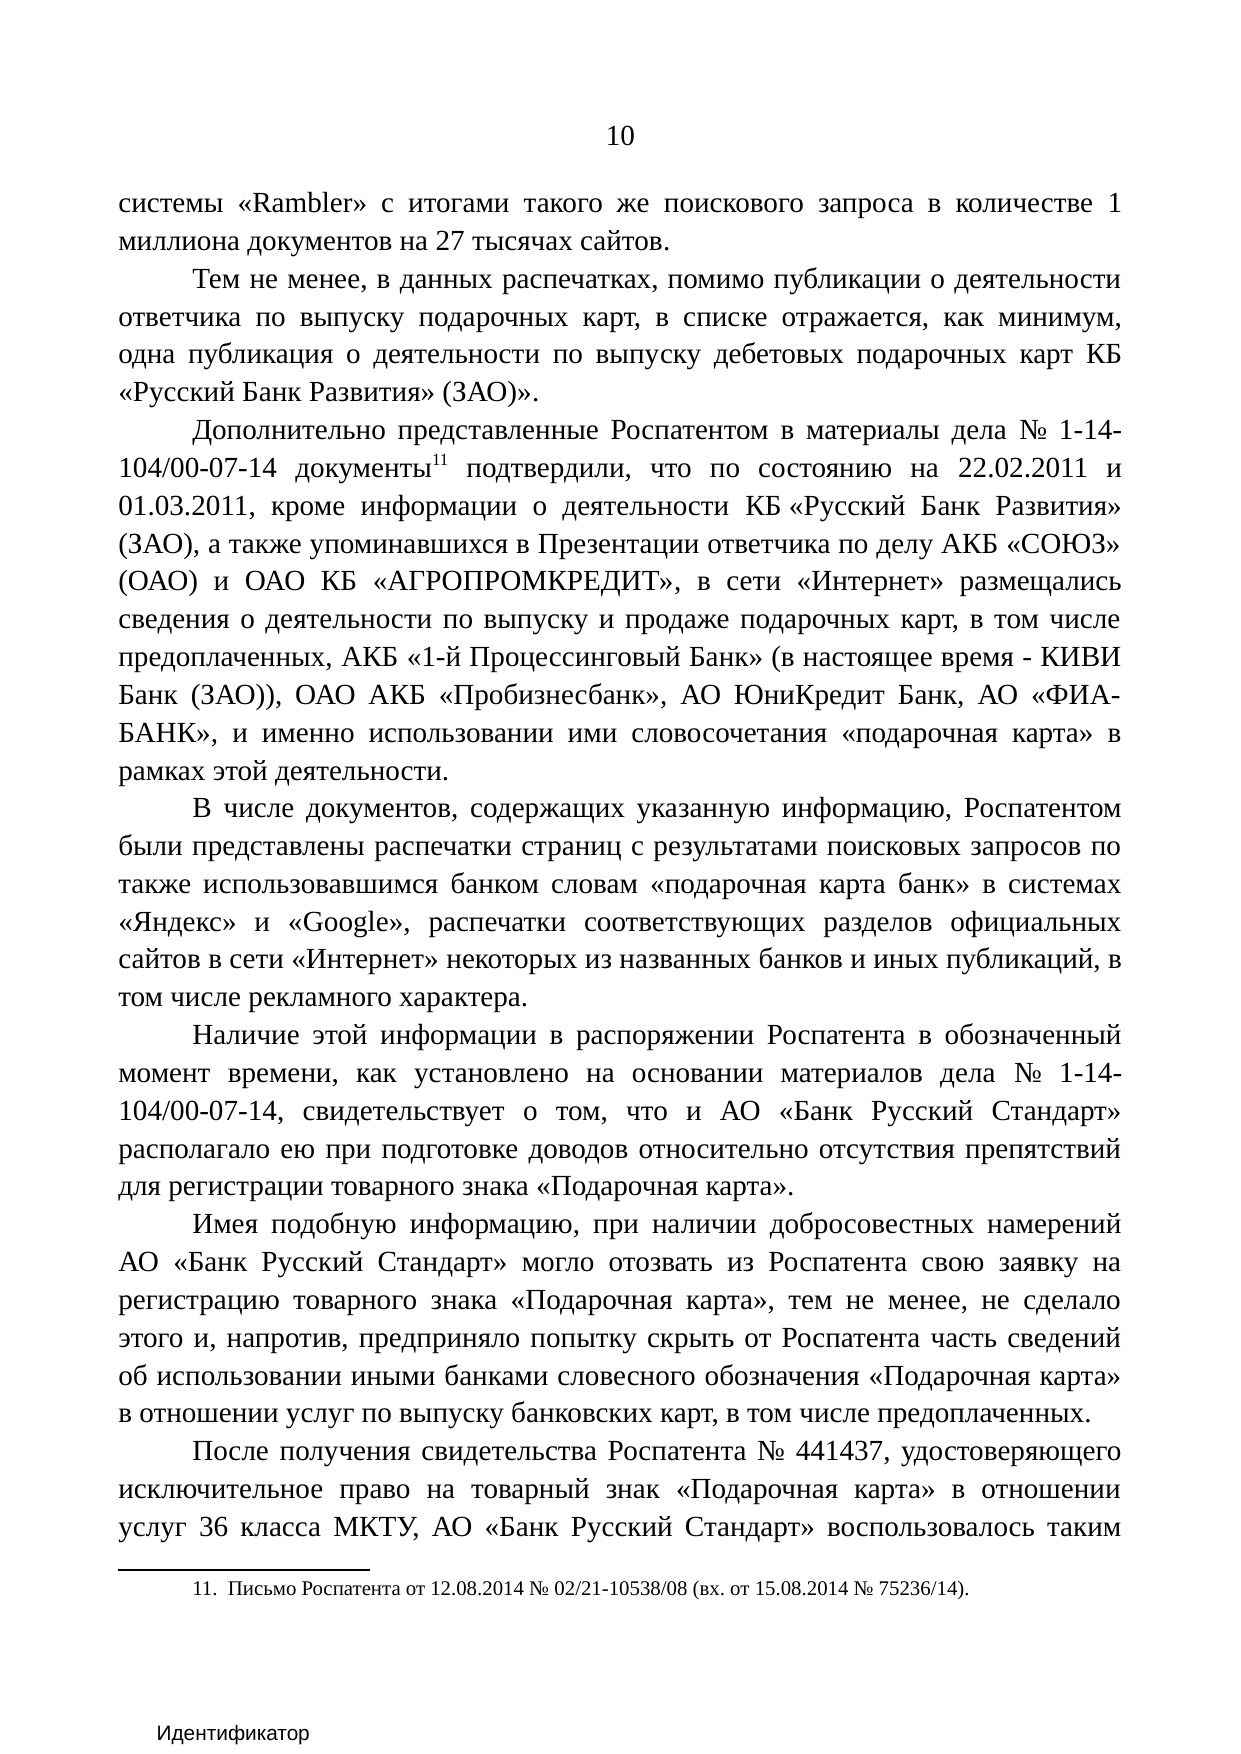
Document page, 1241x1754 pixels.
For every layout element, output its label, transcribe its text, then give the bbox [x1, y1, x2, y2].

text системы «Rambler» с итогами такого же поискового запроса в количестве 1 миллиона документов на 27 тысячах сайтов. [118, 181, 1122, 257]
text Наличие этой информации в распоряжении Роспатента в обозначенный момент времени, как установлено на основании материалов дела № 1-14-104/00-07-14, свидетельствует о том, что и АО «Банк Русский Стандарт» располагало ею при подготовке доводов относительно отсутствия препятствий для регистрации товарного знака «Подарочная карта». [118, 1013, 1122, 1202]
text В числе документов, содержащих указанную информацию, Роспатентом были представлены распечатки страниц с результатами поисковых запросов по также использовавшимся банком словам «подарочная карта банк» в системах «Яндекс» и «Google», распечатки соответствующих разделов официальных сайтов в сети «Интернет» некоторых из названных банков и иных публикаций, в том числе рекламного характера. [118, 786, 1122, 1013]
text . Письмо Роспатента от 12.08.2014 № 02/21-10538/08 (вх. от 15.08.2014 № 75236/14). [118, 1576, 1122, 1600]
text Имея подобную информацию, при наличии добросовестных намерений АО «Банк Русский Стандарт» могло отозвать из Роспатента свою заявку на регистрацию товарного знака «Подарочная карта», тем не менее, не сделало этого и, напротив, предприняло попытку скрыть от Роспатента часть сведений об использовании иными банками словесного обозначения «Подарочная карта» в отношении услуг по выпуску банковских карт, в том числе предоплаченных. [118, 1202, 1122, 1429]
text Дополнительно представленные Роспатентом в материалы дела № 1-14-104/00-07-14 документы подтвердили, что по состоянию на 22.02.2011 и 01.03.2011, кроме информации о деятельности КБ «Русский Банк Развития» (ЗАО), а также упоминавшихся в Презентации ответчика по делу АКБ «СОЮЗ» (ОАО) и ОАО КБ «АГРОПРОМКРЕДИТ», в сети «Интернет» размещались сведения о деятельности по выпуску и продаже подарочных карт, в том числе предоплаченных, АКБ «1-й Процессинговый Банк» (в настоящее время - КИВИ Банк (ЗАО)), ОАО АКБ «Пробизнесбанк», АО ЮниКредит Банк, АО «ФИА-БАНК», и именно использовании ими словосочетания «подарочная карта» в рамках этой деятельности. [118, 408, 1122, 786]
text После получения свидетельства Роспатента № 441437, удостоверяющего исключительное право на товарный знак «Подарочная карта» в отношении услуг 36 класса МКТУ, АО «Банк Русский Стандарт» воспользовалось таким [118, 1429, 1122, 1542]
text Тем не менее, в данных распечатках, помимо публикации о деятельности ответчика по выпуску подарочных карт, в списке отражается, как минимум, одна публикация о деятельности по выпуску дебетовых подарочных карт КБ «Русский Банк Развития» (ЗАО)». [118, 257, 1122, 408]
